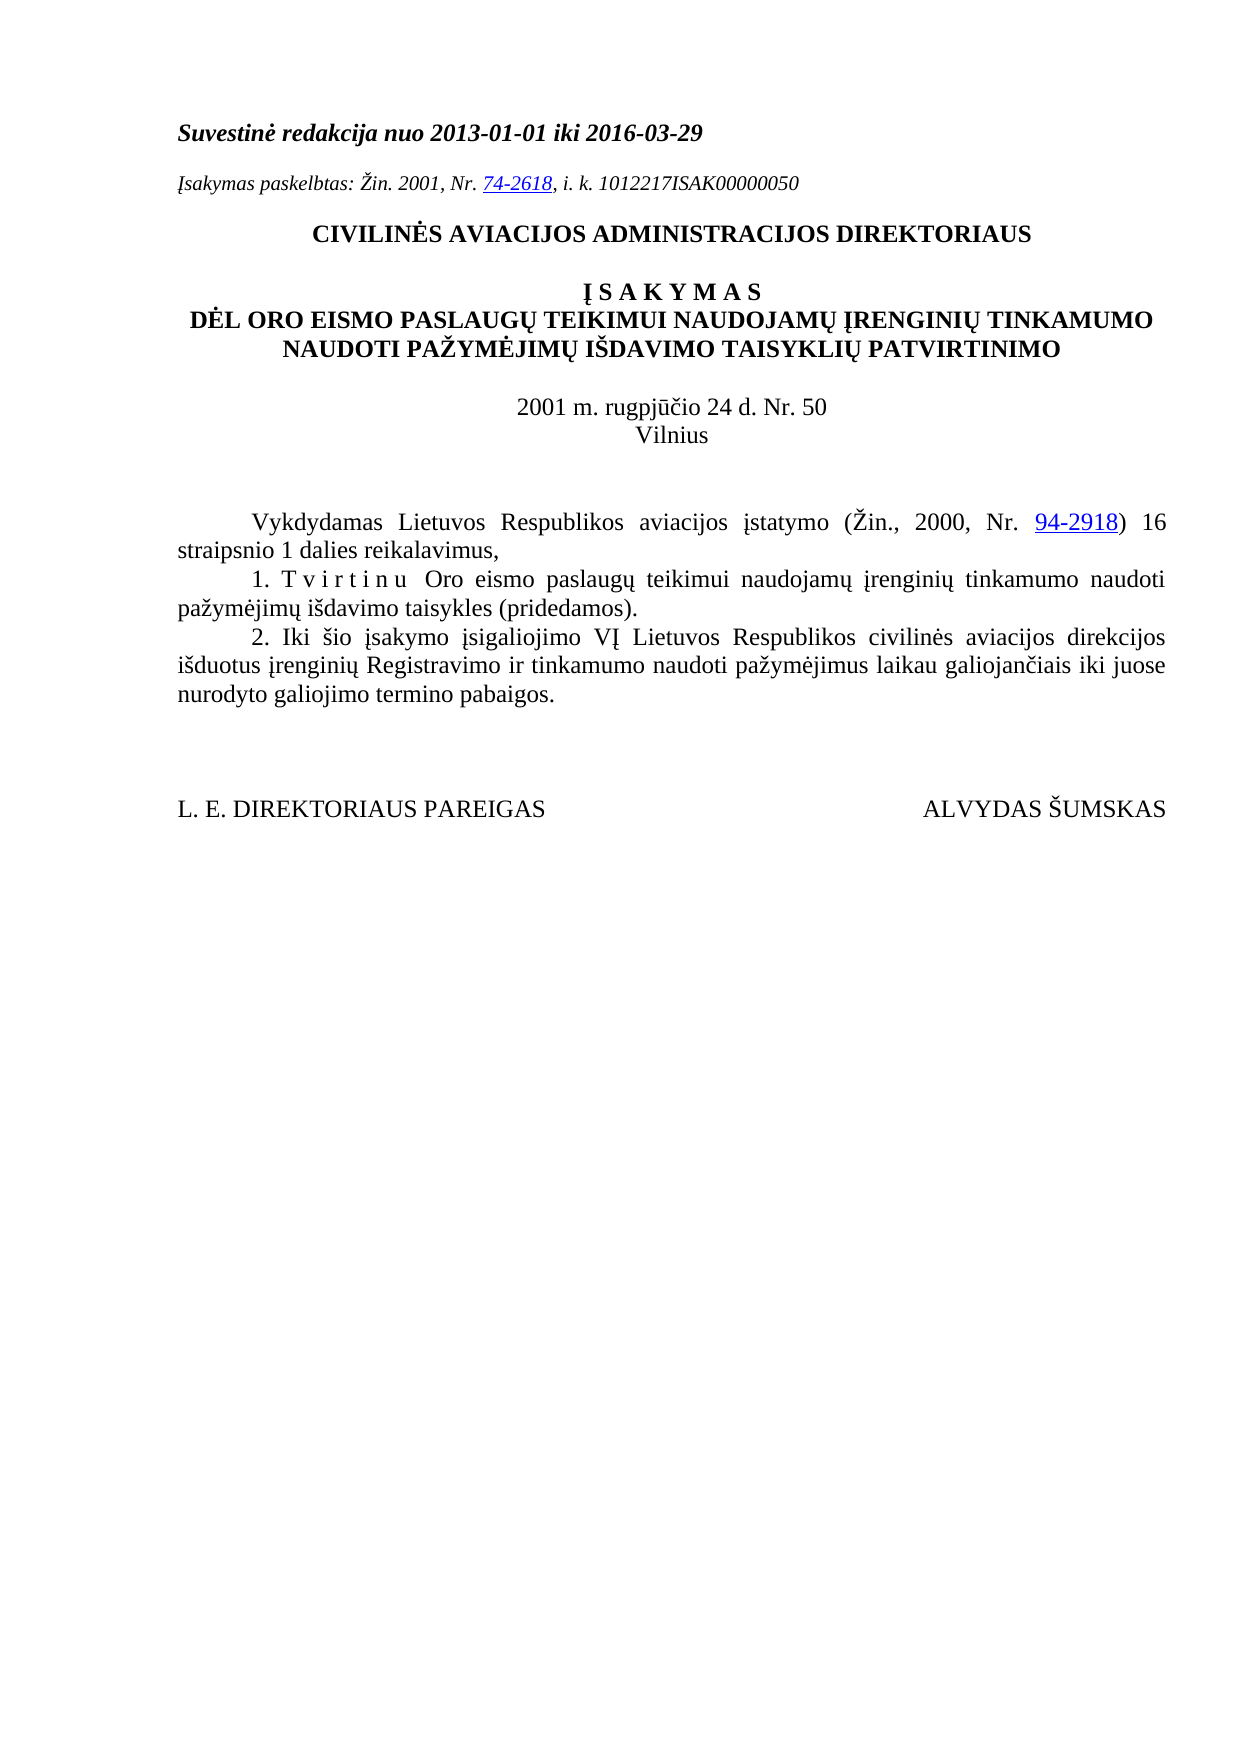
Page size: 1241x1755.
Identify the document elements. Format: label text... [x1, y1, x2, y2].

text DĖL ORO EISMO PASLAUGŲ TEIKIMUI NAUDOJAMŲ ĮRENGINIŲ TINKAMUMO NAUDOTI PAŽYMĖJIMŲ IŠDAVIMO TAISYKLIŲ PATVIRTINIMO [177, 305, 1166, 363]
text Į S A K Y M A S [177, 277, 1166, 305]
text 1. Tvirtinu Oro eismo paslaugų teikimui naudojamų įrenginių tinkamumo naudoti pažymėjimų išdavimo taisykles (pridedamos). [177, 564, 1166, 622]
text L. E. DIREKTORIAUS PAREIGAS ALVYDAS ŠUMSKAS [177, 794, 1166, 823]
text 2001 m. rugpjūčio 24 d. Nr. 50 [177, 392, 1166, 420]
text Suvestinė redakcija nuo 2013-01-01 iki 2016-03-29 [177, 118, 1166, 147]
text CIVILINĖS AVIACIJOS ADMINISTRACIJOS DIREKTORIAUS [177, 219, 1166, 248]
text Vilnius [177, 420, 1166, 449]
text Vykdydamas Lietuvos Respublikos aviacijos įstatymo (Žin., 2000, Nr. 94-2918) 16 straipsnio 1 dalies reikalavimus, [177, 507, 1166, 564]
text Įsakymas paskelbtas: Žin. 2001, Nr. 74-2618, i. k. 1012217ISAK00000050 [177, 171, 1166, 195]
text 2. Iki šio įsakymo įsigaliojimo VĮ Lietuvos Respublikos civilinės aviacijos direkcijos išduotus įrenginių Registravimo ir tinkamumo naudoti pažymėjimus laikau galiojančiais iki juose nurodyto galiojimo termino pabaigos. [177, 622, 1166, 708]
